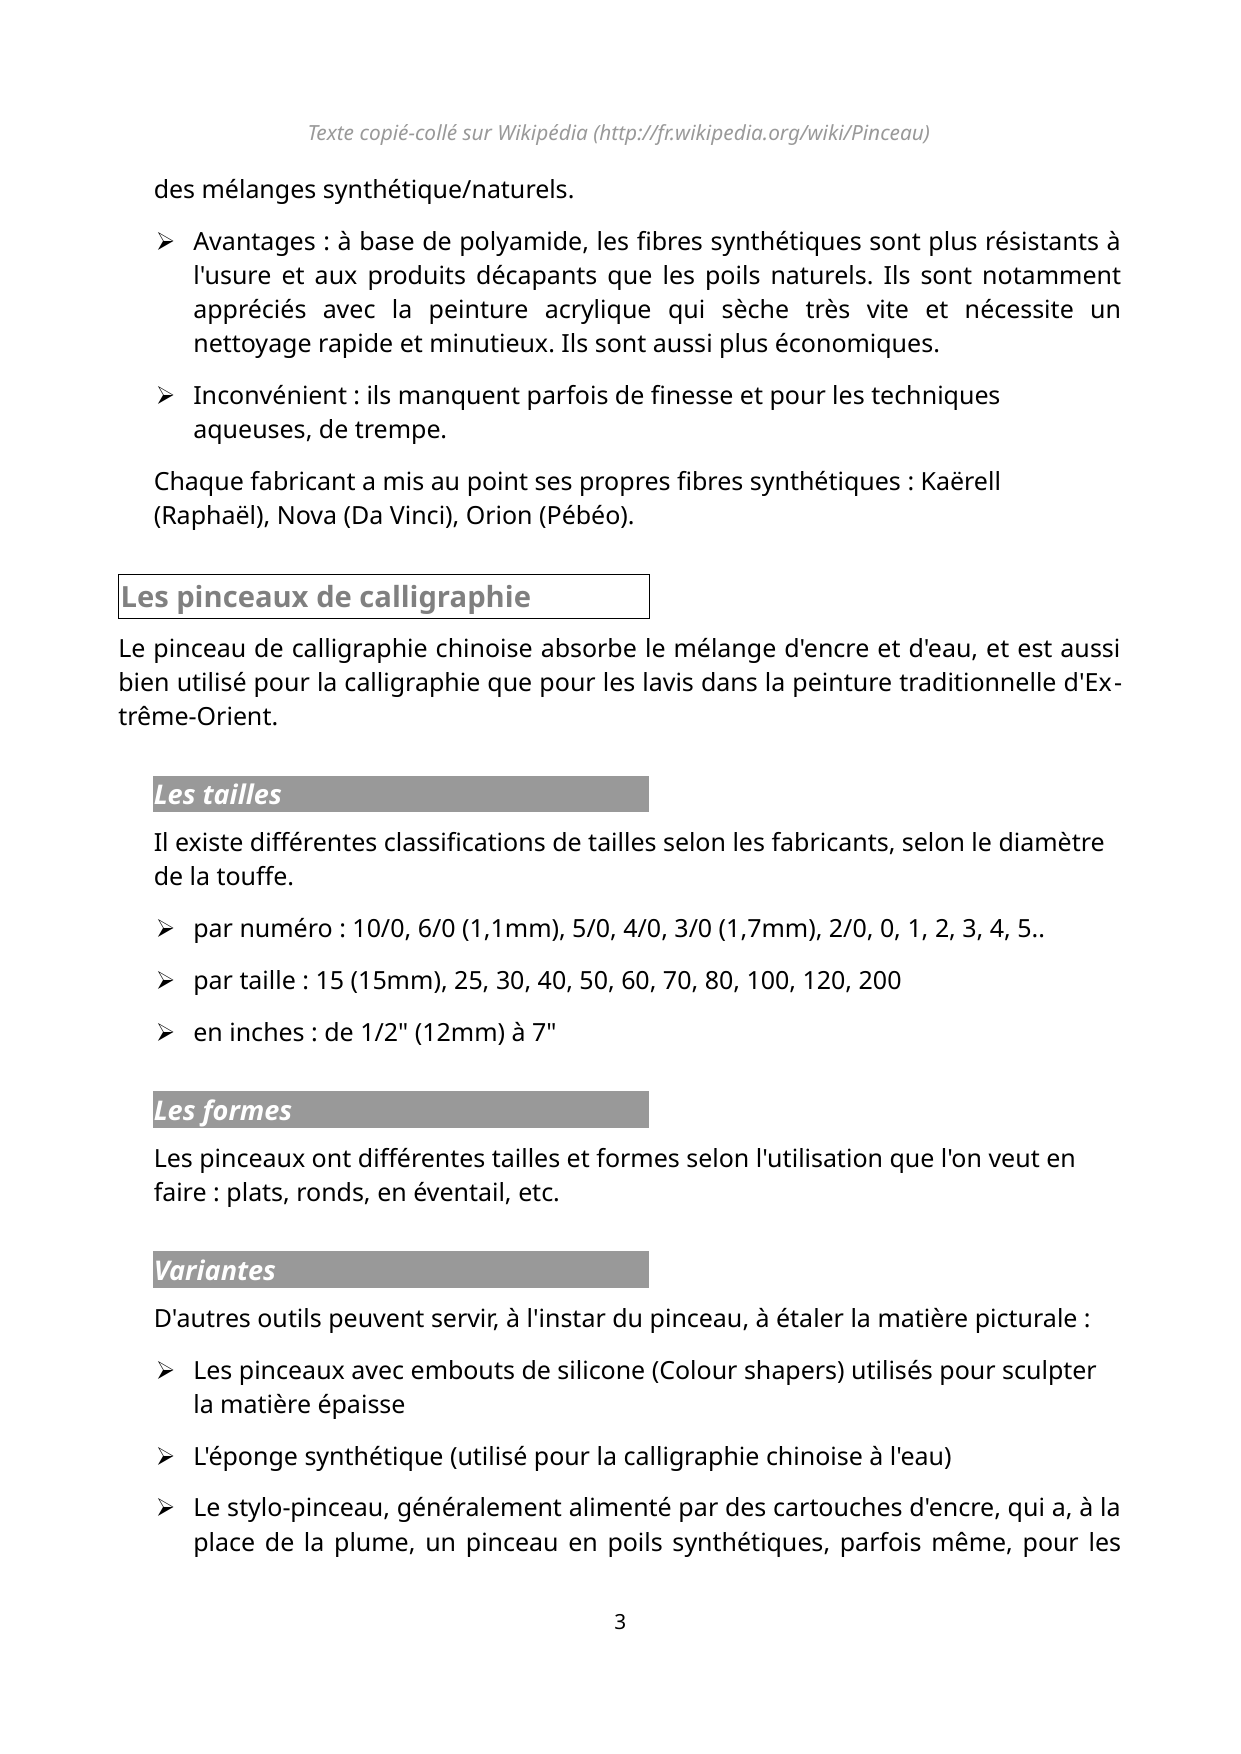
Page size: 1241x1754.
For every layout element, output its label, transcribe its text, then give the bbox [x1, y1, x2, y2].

list Le stylo-pinceau, généralement alimenté par des cartouches d'encre, qui a, à la place de la plume, un pinceau en poils synthétiques, parfois même, pour les [156, 1490, 1122, 1558]
subtitle Les tailles [153, 776, 649, 812]
text Chaque fabricant a mis au point ses propres fibres synthétiques : Kaërell (Raphaël), Nova (Da Vinci), Orion (Pébéo). [153, 463, 1122, 531]
subtitle Les pinceaux de calligraphie [119, 575, 649, 618]
text Les pinceaux ont différentes tailles et formes selon l'utilisation que l'on veut en faire : plats, ronds, en éventail, etc. [153, 1141, 1122, 1209]
text Il existe différentes classifications de tailles selon les fabricants, selon le diamètre de la touffe. [153, 825, 1122, 893]
text Le pinceau de calligraphie chinoise absorbe le mélange d'encre et d'eau, et est aussi bien utilisé pour la calligraphie que pour les lavis dans la peinture traditionnelle d'Ex­trême-Orient. [118, 631, 1122, 733]
list Inconvénient : ils manquent parfois de finesse et pour les techniques aqueuses, de trempe. [156, 377, 1122, 446]
text D'autres outils peuvent servir, à l'instar du pinceau, à étaler la matière picturale : [153, 1301, 1122, 1335]
list par numéro : 10/0, 6/0 (1,1mm), 5/0, 4/0, 3/0 (1,7mm), 2/0, 0, 1, 2, 3, 4, 5.. [156, 911, 1122, 945]
subtitle Les formes [153, 1091, 649, 1128]
subtitle Variantes [153, 1251, 649, 1288]
list Les pinceaux avec embouts de silicone (Colour shapers) utilisés pour sculpter la matière épaisse [156, 1352, 1122, 1421]
text des mélanges syn­thétique/naturels. [153, 172, 1122, 206]
list par taille : 15 (15mm), 25, 30, 40, 50, 60, 70, 80, 100, 120, 200 [156, 963, 1122, 997]
list en inches : de 1/2" (12mm) à 7" [156, 1014, 1122, 1048]
list Avantages : à base de polyamide, les fibres synthétiques sont plus résistants à l'usure et aux produits décapants que les poils naturels. Ils sont notamment ap­préciés avec la peinture acrylique qui sèche très vite et nécessite un nettoyage rapide et minutieux. Ils sont aussi plus économiques. [156, 223, 1122, 360]
list L'éponge synthétique (utilisé pour la calligraphie chinoise à l'eau) [156, 1438, 1122, 1472]
